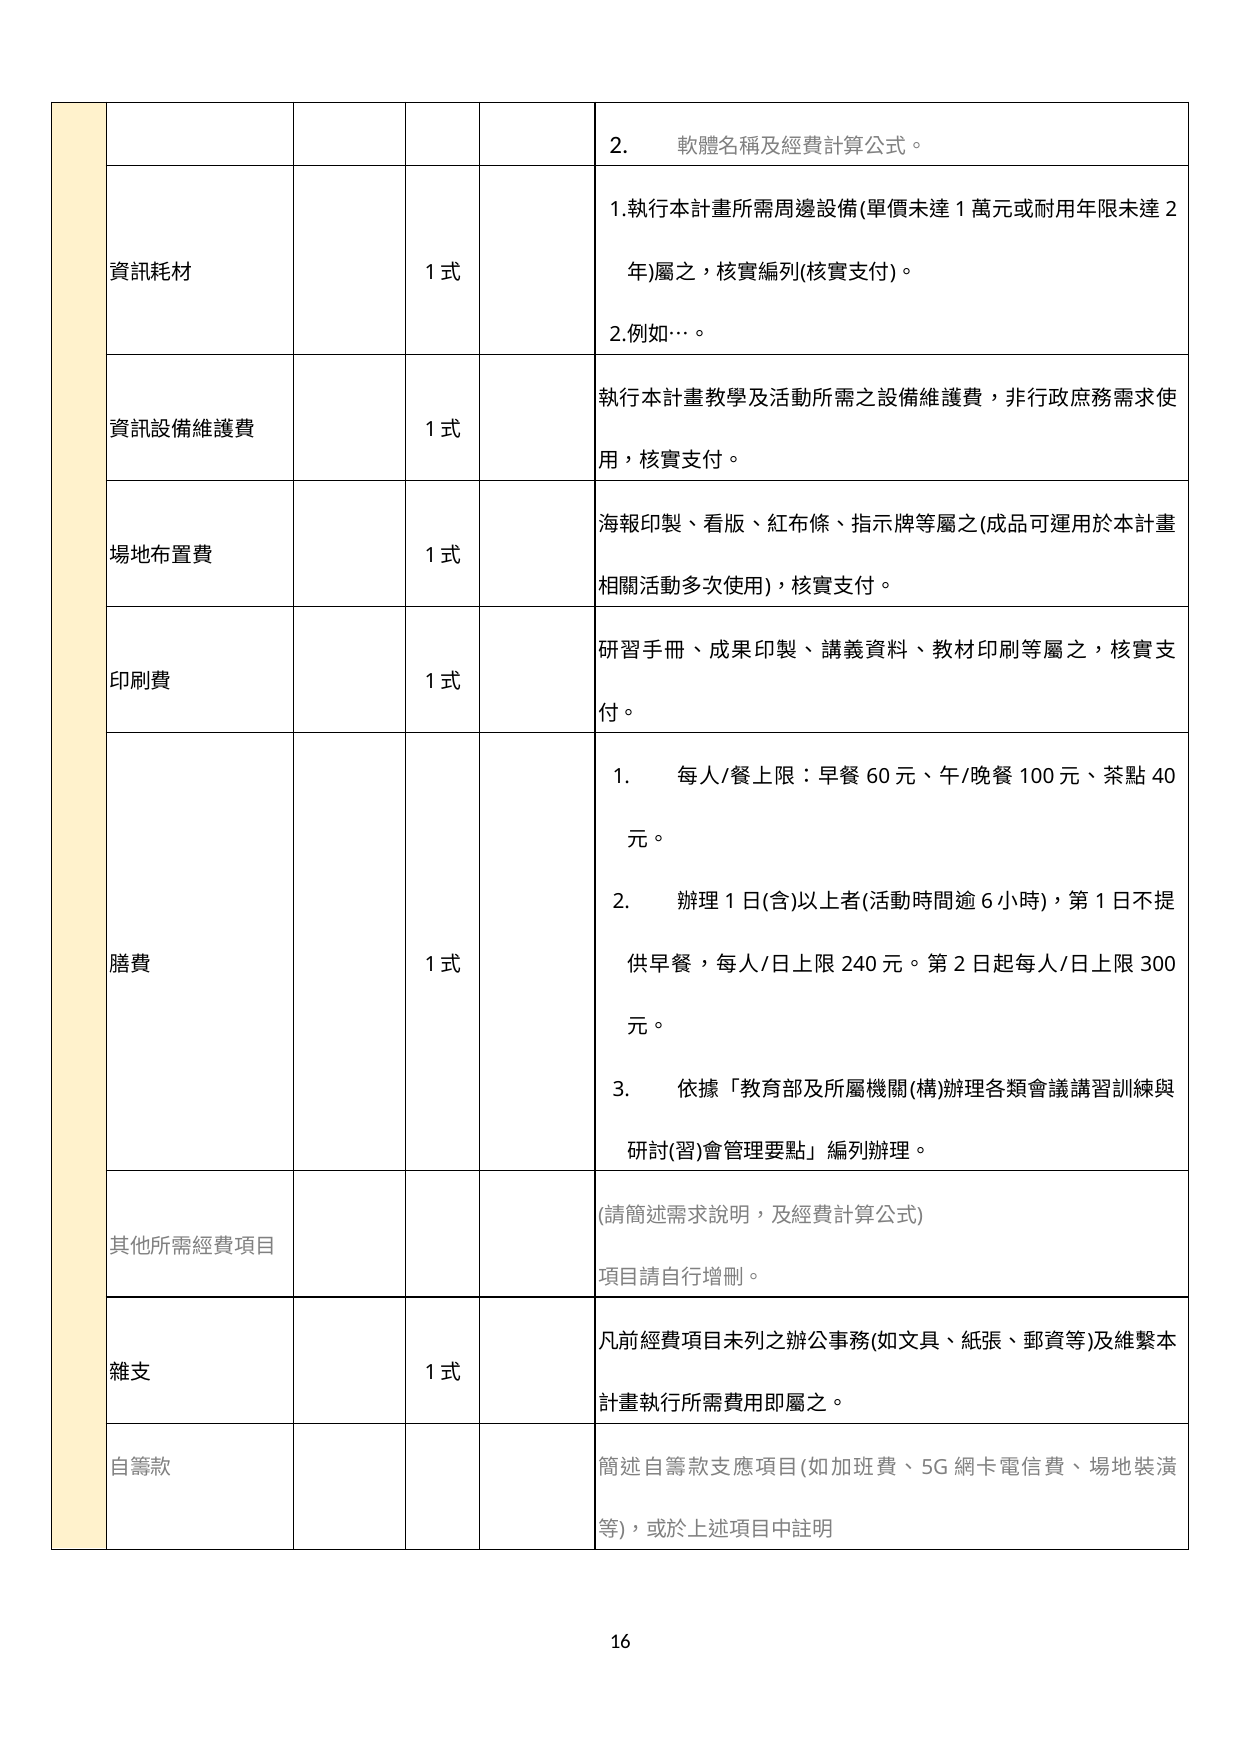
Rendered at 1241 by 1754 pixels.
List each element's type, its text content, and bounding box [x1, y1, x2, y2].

table_cell [107, 103, 293, 165]
table_cell 資訊耗材 [107, 166, 293, 354]
table_cell [294, 1424, 405, 1548]
table_cell [480, 481, 594, 606]
table_cell [294, 103, 405, 165]
table_cell 執行本計畫教學及活動所需之設備維護費，非行政庶務需求使用，核實支付。 [596, 355, 1188, 480]
table_cell [406, 1171, 479, 1296]
table_cell [480, 1424, 594, 1548]
table_cell [480, 166, 594, 354]
table_cell 海報印製、看版、紅布條、指示牌等屬之(成品可運用於本計畫相關活動多次使用)，核實支付。 [596, 481, 1188, 606]
table_cell [406, 103, 479, 165]
table_cell 膳費 [107, 733, 293, 1170]
table_cell [294, 166, 405, 354]
table_cell 1式 [406, 481, 479, 606]
table_cell [294, 355, 405, 480]
table_cell 凡前經費項目未列之辦公事務(如文具、紙張、郵資等)及維繫本計畫執行所需費用即屬之。 [596, 1298, 1188, 1422]
table_cell 其他所需經費項目 [107, 1171, 293, 1296]
table_cell 1式 [406, 733, 479, 1170]
table_cell [480, 733, 594, 1170]
table_cell 場地布置費 [107, 481, 293, 606]
table_cell 自籌款 [107, 1424, 293, 1548]
table_cell [480, 1171, 594, 1296]
table_cell 1式 [406, 355, 479, 480]
table_cell 1式 [406, 607, 479, 732]
table_cell [294, 481, 405, 606]
table_cell [406, 1424, 479, 1548]
table_cell [480, 1298, 594, 1422]
table_cell (請簡述需求說明，及經費計算公式) 項目請自行增刪。 [596, 1171, 1188, 1296]
table_cell 每人/餐上限：早餐60元、午/晚餐100元、茶點40元。 辦理1日(含)以上者(活動時間逾6小時)，第1日不提供早餐，每人/日上限240元。第2日起每人/日上限300元。 依據「教育部及所屬機關(構)辦理各類會議講習訓練與研討(習)會管理要點」編列辦理。 [596, 733, 1188, 1170]
table_cell [294, 607, 405, 732]
table_cell 簡述自籌款支應項目(如加班費、5G網卡電信費、場地裝潢等)，或於上述項目中註明 [596, 1424, 1188, 1548]
table_cell 資訊設備維護費 [107, 355, 293, 480]
table_cell 印刷費 [107, 607, 293, 732]
table_cell [480, 103, 594, 165]
table_cell 雜支 [107, 1298, 293, 1422]
table_cell [52, 103, 106, 1548]
table_cell [480, 355, 594, 480]
table_cell 1式 [406, 166, 479, 354]
table_cell 1式 [406, 1298, 479, 1422]
table_cell [294, 1298, 405, 1422]
table_cell 執行本計畫所需周邊設備(單價未達1萬元或耐用年限未達2年)屬之，核實編列(核實支付)。 例如…。 [596, 166, 1188, 354]
table_cell [294, 1171, 405, 1296]
table_cell 研習手冊、成果印製、講義資料、教材印刷等屬之，核實支付。 [596, 607, 1188, 732]
table_cell [480, 607, 594, 732]
table_cell [294, 733, 405, 1170]
table_cell 執行計畫所需VR教材/軟體(金額未達1萬元之軟體購置或期間未達2年之軟體授權費用等屬之)，核實編列(核實支付)。 軟體名稱及經費計算公式。 [596, 103, 1188, 165]
